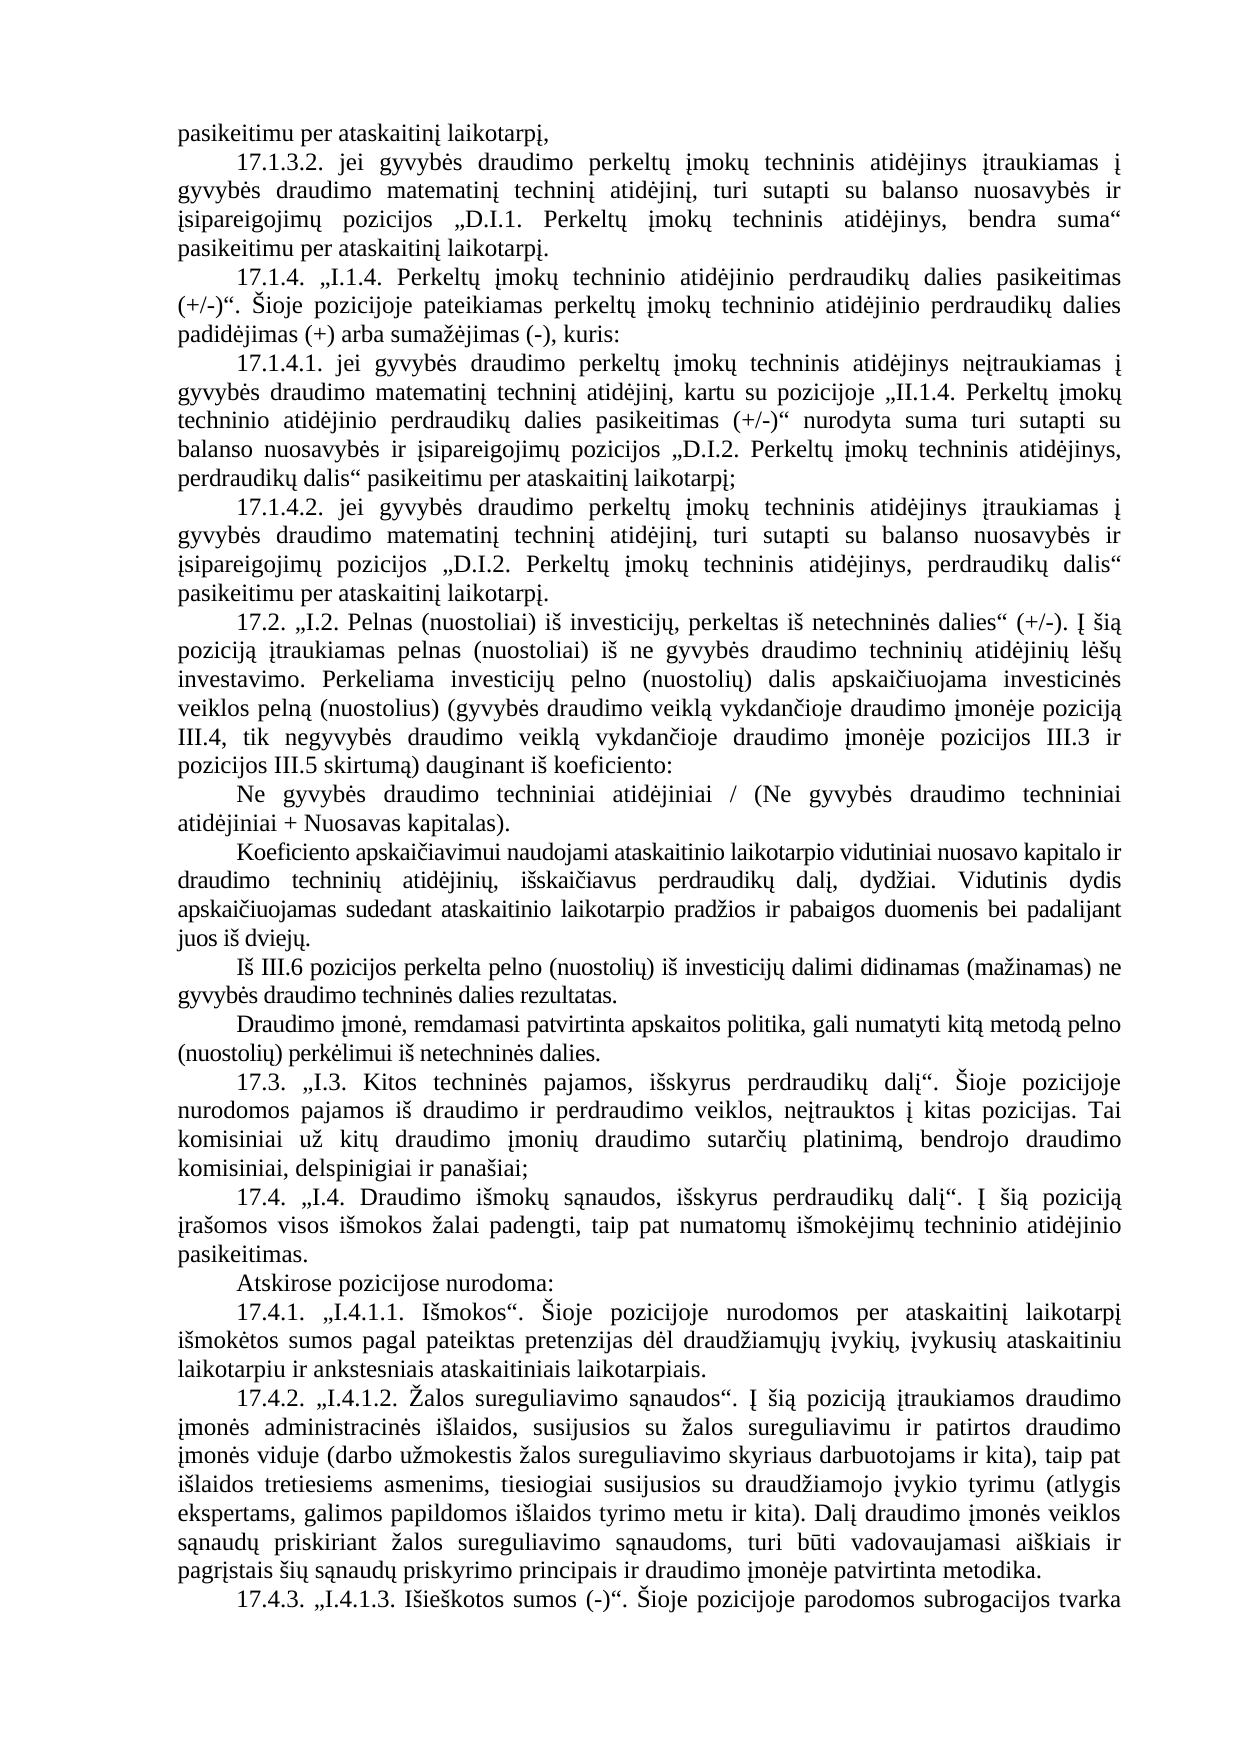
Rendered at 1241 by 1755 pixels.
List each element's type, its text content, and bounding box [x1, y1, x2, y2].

text 17.1.4. „I.1.4. Perkeltų įmokų techninio atidėjinio perdraudikų dalies pasikeitimas (+/-)“. Šioje pozicijoje pateikiamas perkeltų įmokų techninio atidėjinio perdraudikų dalies padidėjimas (+) arba sumažėjimas (-), kuris: [177, 262, 1122, 348]
text 17.4. „I.4. Draudimo išmokų sąnaudos, išskyrus perdraudikų dalį“. Į šią poziciją įrašomos visos išmokos žalai padengti, taip pat numatomų išmokėjimų techninio atidėjinio pasikeitimas. [177, 1182, 1122, 1268]
text Iš III.6 pozicijos perkelta pelno (nuostolių) iš investicijų dalimi didinamas (mažinamas) ne gyvybės draudimo techninės dalies rezultatas. [177, 952, 1122, 1009]
text Draudimo įmonė, remdamasi patvirtinta apskaitos politika, gali numatyti kitą metodą pelno (nuostolių) perkėlimui iš netechninės dalies. [177, 1009, 1122, 1067]
text 17.3. „I.3. Kitos techninės pajamos, išskyrus perdraudikų dalį“. Šioje pozicijoje nurodomos pajamos iš draudimo ir perdraudimo veiklos, neįtrauktos į kitas pozicijas. Tai komisiniai už kitų draudimo įmonių draudimo sutarčių platinimą, bendrojo draudimo komisiniai, delspinigiai ir panašiai; [177, 1067, 1122, 1182]
text 17.4.1. „I.4.1.1. Išmokos“. Šioje pozicijoje nurodomos per ataskaitinį laikotarpį išmokėtos sumos pagal pateiktas pretenzijas dėl draudžiamųjų įvykių, įvykusių ataskaitiniu laikotarpiu ir ankstesniais ataskaitiniais laikotarpiais. [177, 1297, 1122, 1383]
text 17.4.2. „I.4.1.2. Žalos sureguliavimo sąnaudos“. Į šią poziciją įtraukiamos draudimo įmonės administracinės išlaidos, susijusios su žalos sureguliavimu ir patirtos draudimo įmonės viduje (darbo užmokestis žalos sureguliavimo skyriaus darbuotojams ir kita), taip pat išlaidos tretiesiems asmenims, tiesiogiai susijusios su draudžiamojo įvykio tyrimu (atlygis ekspertams, galimos papildomos išlaidos tyrimo metu ir kita). Dalį draudimo įmonės veiklos sąnaudų priskiriant žalos sureguliavimo sąnaudoms, turi būti vadovaujamasi aiškiais ir pagrįstais šių sąnaudų priskyrimo principais ir draudimo įmonėje patvirtinta metodika. [177, 1383, 1122, 1584]
text 17.4.3. „I.4.1.3. Išieškotos sumos (-)“. Šioje pozicijoje parodomos subrogacijos tvarka [177, 1584, 1122, 1613]
text Ne gyvybės draudimo techniniai atidėjiniai / (Ne gyvybės draudimo techniniai atidėjiniai + Nuosavas kapitalas). [177, 779, 1122, 837]
text 17.1.4.2. jei gyvybės draudimo perkeltų įmokų techninis atidėjinys įtraukiamas į gyvybės draudimo matematinį techninį atidėjinį, turi sutapti su balanso nuosavybės ir įsipareigojimų pozicijos „D.I.2. Perkeltų įmokų techninis atidėjinys, perdraudikų dalis“ pasikeitimu per ataskaitinį laikotarpį. [177, 492, 1122, 607]
text 17.1.3.2. jei gyvybės draudimo perkeltų įmokų techninis atidėjinys įtraukiamas į gyvybės draudimo matematinį techninį atidėjinį, turi sutapti su balanso nuosavybės ir įsipareigojimų pozicijos „D.I.1. Perkeltų įmokų techninis atidėjinys, bendra suma“ pasikeitimu per ataskaitinį laikotarpį. [177, 147, 1122, 262]
text Atskirose pozicijose nurodoma: [177, 1268, 1122, 1297]
text 17.2. „I.2. Pelnas (nuostoliai) iš investicijų, perkeltas iš netechninės dalies“ (+/-). Į šią poziciją įtraukiamas pelnas (nuostoliai) iš ne gyvybės draudimo techninių atidėjinių lėšų investavimo. Perkeliama investicijų pelno (nuostolių) dalis apskaičiuojama investicinės veiklos pelną (nuostolius) (gyvybės draudimo veiklą vykdančioje draudimo įmonėje poziciją III.4, tik negyvybės draudimo veiklą vykdančioje draudimo įmonėje pozicijos III.3 ir pozicijos III.5 skirtumą) dauginant iš koeficiento: [177, 607, 1122, 779]
text 17.1.4.1. jei gyvybės draudimo perkeltų įmokų techninis atidėjinys neįtraukiamas į gyvybės draudimo matematinį techninį atidėjinį, kartu su pozicijoje „II.1.4. Perkeltų įmokų techninio atidėjinio perdraudikų dalies pasikeitimas (+/-)“ nurodyta suma turi sutapti su balanso nuosavybės ir įsipareigojimų pozicijos „D.I.2. Perkeltų įmokų techninis atidėjinys, perdraudikų dalis“ pasikeitimu per ataskaitinį laikotarpį; [177, 348, 1122, 492]
text Koeficiento apskaičiavimui naudojami ataskaitinio laikotarpio vidutiniai nuosavo kapitalo ir draudimo techninių atidėjinių, išskaičiavus perdraudikų dalį, dydžiai. Vidutinis dydis apskaičiuojamas sudedant ataskaitinio laikotarpio pradžios ir pabaigos duomenis bei padalijant juos iš dviejų. [177, 837, 1122, 952]
text pasikeitimu per ataskaitinį laikotarpį, [177, 118, 1122, 147]
